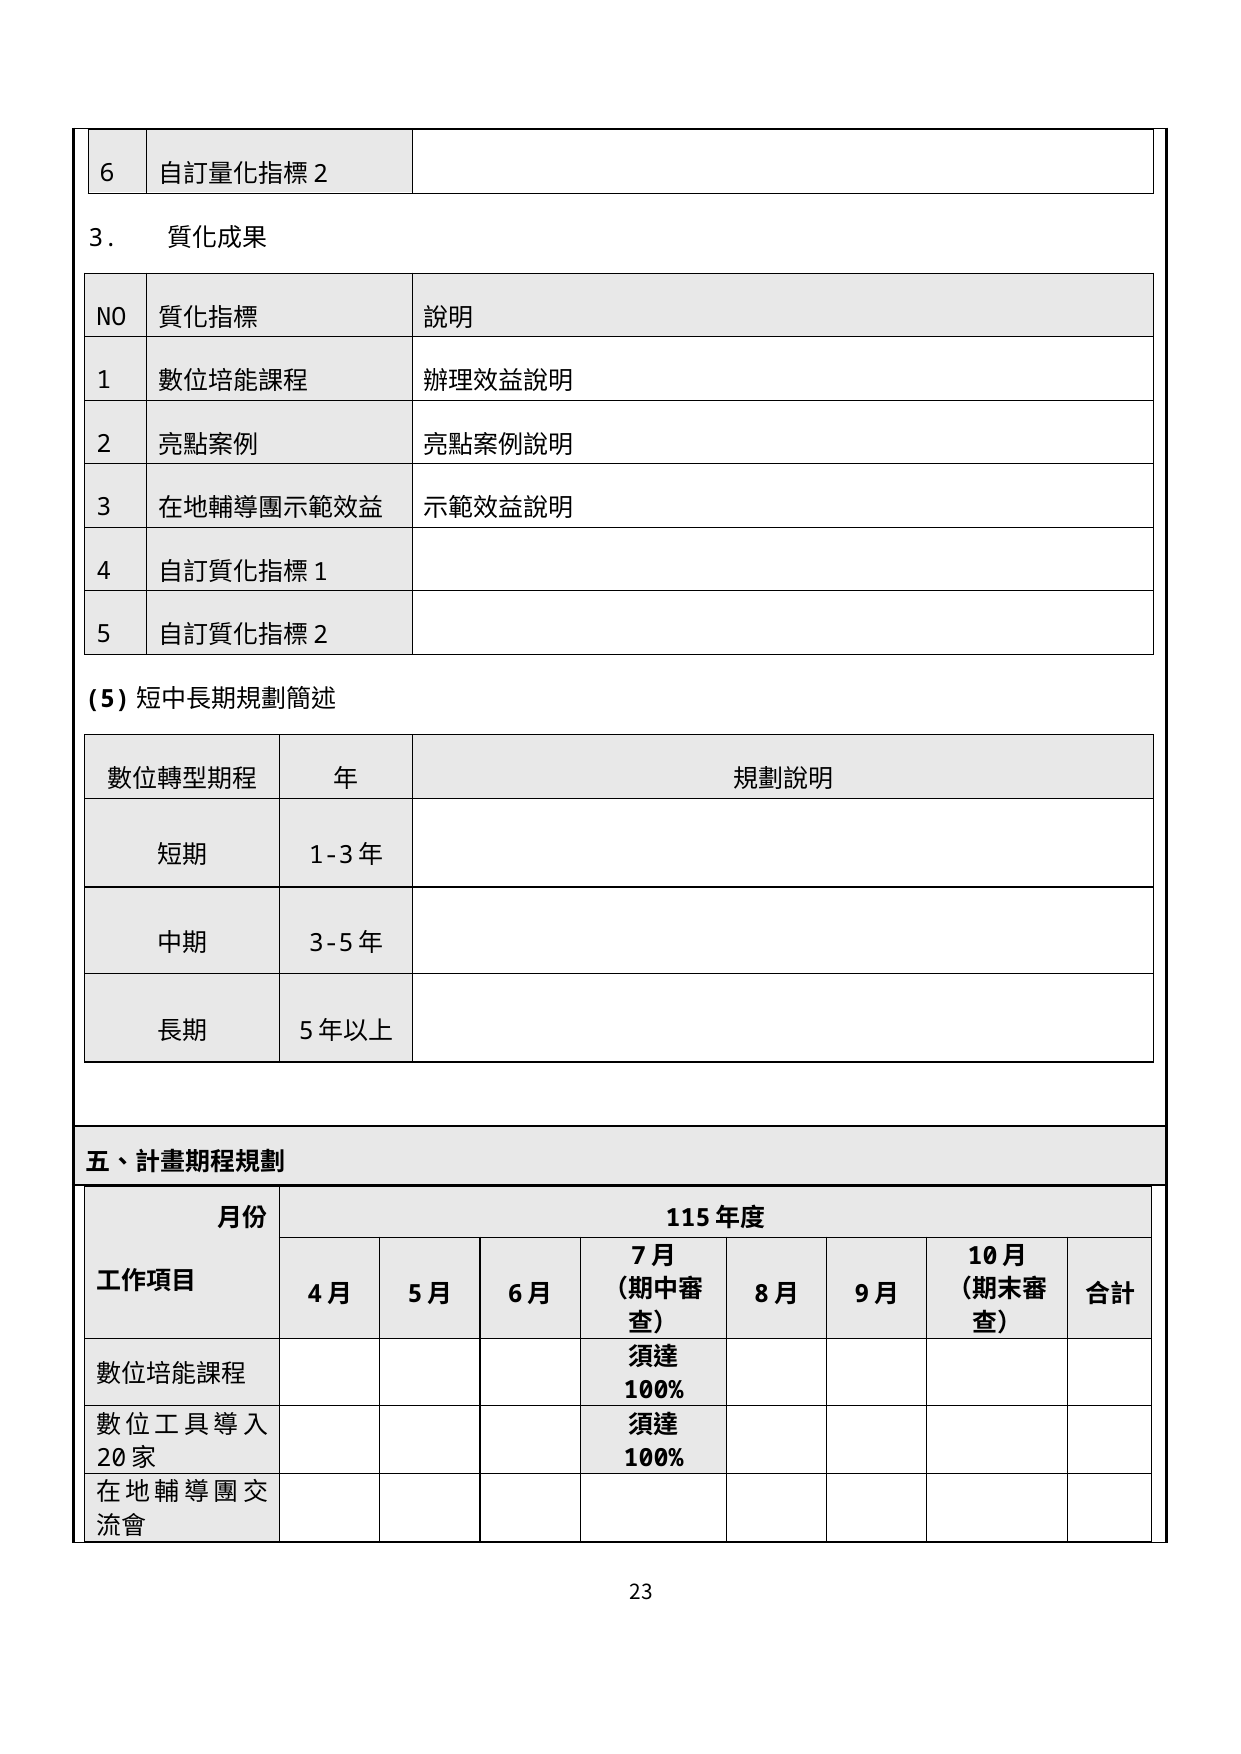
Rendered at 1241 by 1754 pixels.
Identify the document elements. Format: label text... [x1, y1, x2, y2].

table_cell 亮點案例 [147, 401, 412, 463]
table_cell [380, 1474, 479, 1541]
table_header 115年度 [280, 1187, 1151, 1237]
table_cell 合計 [1068, 1238, 1151, 1338]
table_cell 示範效益說明 [413, 464, 1153, 527]
table_cell [1068, 1339, 1151, 1405]
table_cell [927, 1339, 1067, 1405]
table_cell [413, 130, 1153, 192]
table_header 規劃說明 [413, 735, 1153, 798]
table_cell [380, 1339, 479, 1405]
table_cell 數位工具導入20家 [85, 1406, 279, 1473]
table_cell [927, 1406, 1067, 1473]
table_cell 自訂量化指標2 [147, 130, 412, 192]
table_cell [75, 1186, 84, 1542]
table_cell 5月 [380, 1238, 479, 1338]
table_cell [827, 1339, 926, 1405]
table_cell 1 [85, 337, 146, 400]
table_cell [413, 799, 1153, 886]
table_cell 5年以上 [280, 974, 412, 1061]
table_cell 8月 [727, 1238, 826, 1338]
table_cell 數位培能課程 [85, 1339, 279, 1405]
table_cell 4 [85, 528, 146, 590]
table_cell 長期 [85, 974, 279, 1061]
table_cell 中期 [85, 888, 279, 973]
table_cell 1-3年 [280, 799, 412, 886]
table_cell [413, 888, 1153, 973]
table_cell 2 [85, 401, 146, 463]
table_cell 在地輔導團交流會 [85, 1474, 279, 1541]
table_cell [481, 1339, 580, 1405]
table_cell [727, 1339, 826, 1405]
table_cell 6 [89, 130, 146, 192]
table_cell 須達 100% [581, 1406, 726, 1473]
table_cell 須達 100% [581, 1339, 726, 1405]
table_cell [827, 1474, 926, 1541]
table_cell 數位培能課程 [147, 337, 412, 400]
table_cell 6月 [481, 1238, 580, 1338]
table_cell 短期 [85, 799, 279, 886]
table_cell 3-5年 [280, 888, 412, 973]
table_cell 9月 [827, 1238, 926, 1338]
table_header 質化指標 [147, 274, 412, 336]
table_cell 五、計畫期程規劃 [75, 1127, 1165, 1184]
table_cell [927, 1474, 1067, 1541]
table_cell [1068, 1406, 1151, 1473]
table_cell 7月 （期中審查） [581, 1238, 726, 1338]
table_cell 10月 （期末審查） [927, 1238, 1067, 1338]
table_header NO [85, 274, 146, 336]
table_cell 在地輔導團示範效益 [147, 464, 412, 527]
table_cell [413, 591, 1153, 654]
table_cell [280, 1474, 379, 1541]
table_cell [727, 1406, 826, 1473]
table_cell [481, 1474, 580, 1541]
table_cell 3 [85, 464, 146, 527]
table_header 數位轉型期程 [85, 735, 279, 798]
table_cell [413, 528, 1153, 590]
table_cell [280, 1339, 379, 1405]
table_header 年 [280, 735, 412, 798]
table_cell [1152, 1186, 1165, 1542]
table_cell [380, 1406, 479, 1473]
table_cell 亮點案例說明 [413, 401, 1153, 463]
table_cell [727, 1474, 826, 1541]
table_cell [481, 1406, 580, 1473]
table_cell 4月 [280, 1238, 379, 1338]
table_cell [827, 1406, 926, 1473]
table_cell 5 [85, 591, 146, 654]
table_cell 提案單位基本資料與執行力說明 提案單位及串聯單位簡介（每單位限150字） 請簡述主要輔導地區與本提案主題、及串聯單位之直接關聯 計畫背景與在地需求分析（請聚焦本計畫主題，避免泛談整體產業趨勢） 請簡述目前區域內中小微企業之產業特性 請簡述目前企業常見之營運或數位面向困難 請簡述在地企業實際的數位需求與落差 計畫內容與執行策略 本計畫須至少包含以下6點工作模組，提案單位可依在地特性調整其執行方式： 資訊服務廠商協作模式與技術支援說明 數位培能課程2場 串聯20家企業導入數位工具 亮點案例整理（1-2家） 交流會1場 成果發表會1場 預期效益 目標項目預期輔導前後之落差 ※表格欄位如不敷使用，請自行增列 量化成果 質化成果 短中長期規劃簡述 [75, 129, 1165, 1125]
table_header 月份 工作項目 [85, 1187, 279, 1338]
table_cell [413, 974, 1153, 1061]
table_cell 自訂質化指標1 [147, 528, 412, 590]
table_cell 自訂質化指標2 [147, 591, 412, 654]
table_cell [1068, 1474, 1151, 1541]
table_header 說明 [413, 274, 1153, 336]
table_cell [280, 1406, 379, 1473]
table_cell 辦理效益說明 [413, 337, 1153, 400]
table_cell [581, 1474, 726, 1541]
